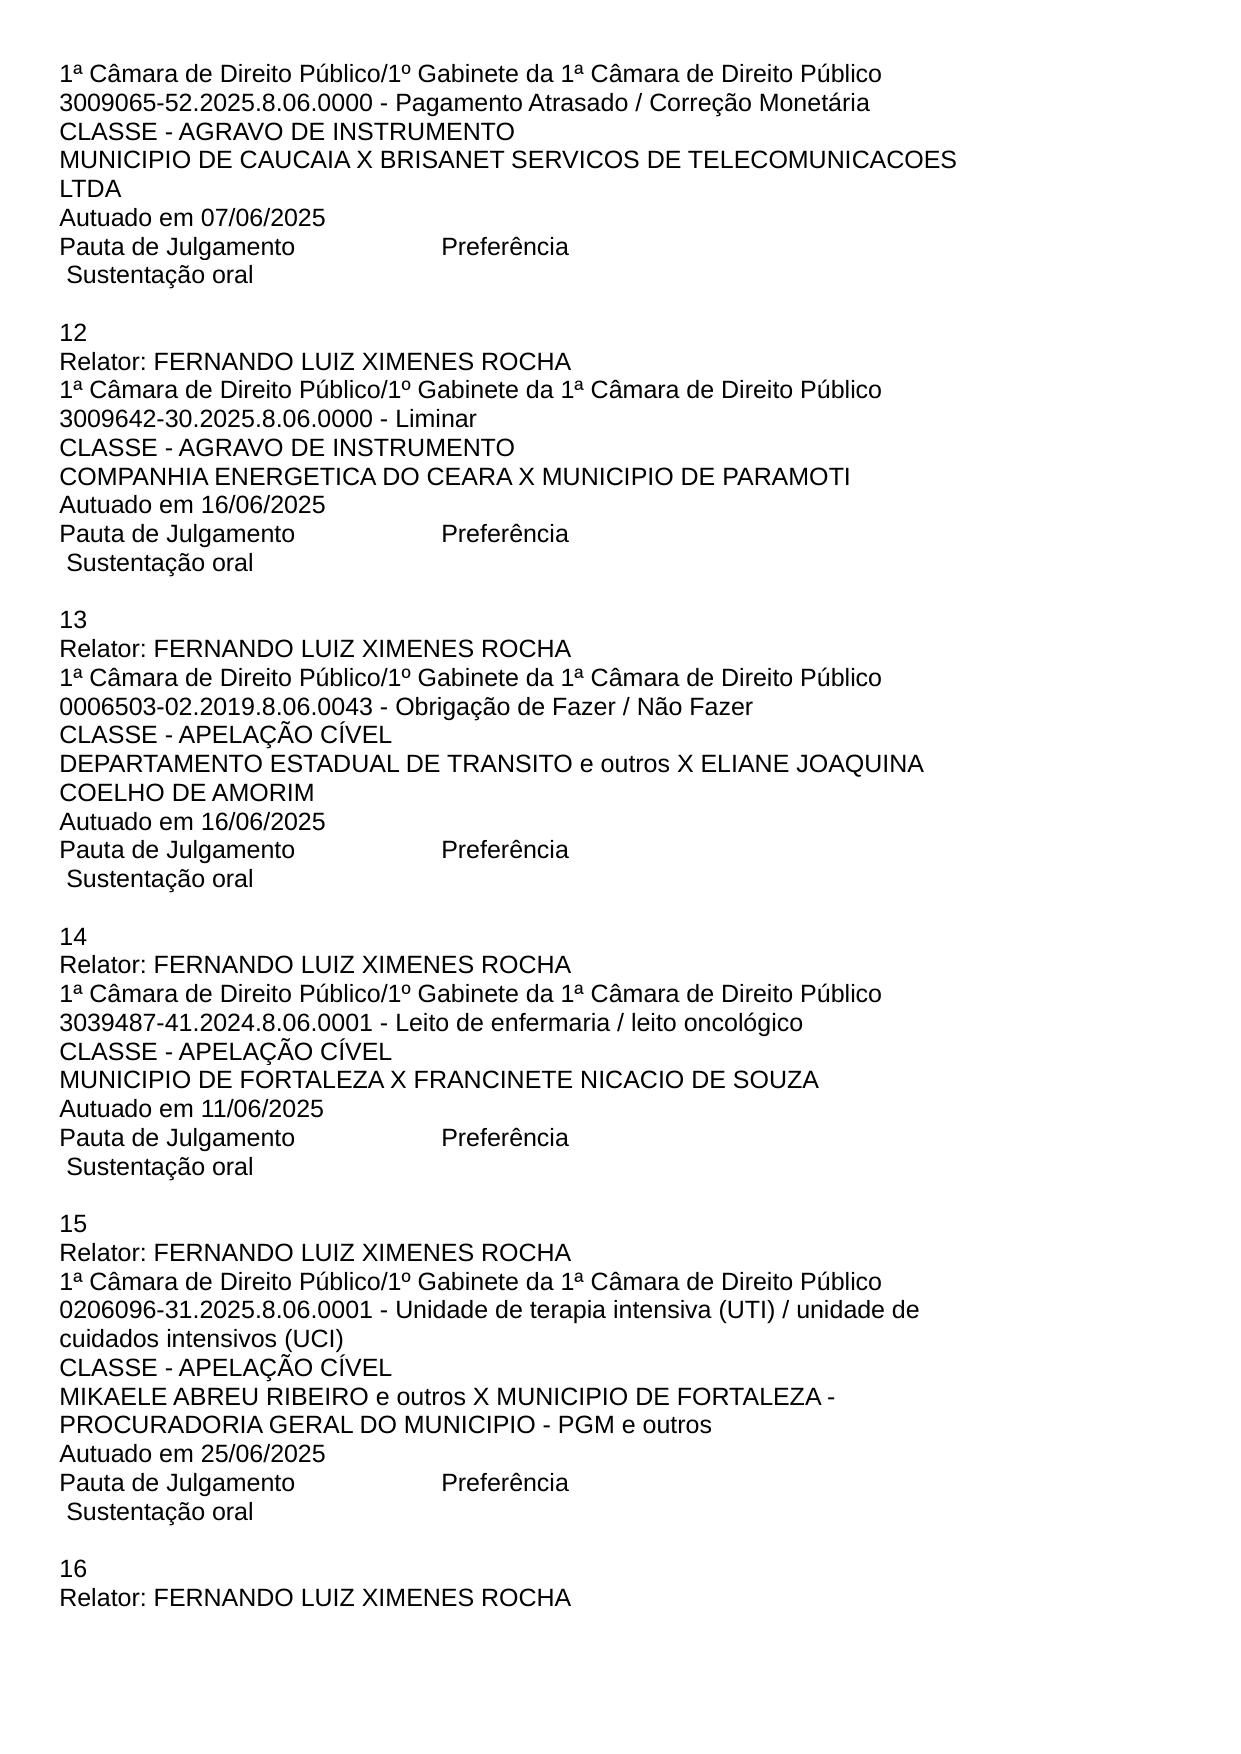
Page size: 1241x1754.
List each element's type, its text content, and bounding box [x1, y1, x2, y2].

text 1ª Câmara de Direito Público/1º Gabinete da 1ª Câmara de Direito Público [59, 663, 989, 692]
text CLASSE - APELAÇÃO CÍVEL [59, 720, 989, 749]
text 0206096-31.2025.8.06.0001 - Unidade de terapia intensiva (UTI) / unidade de cuidados intensivos (UCI) [59, 1295, 989, 1353]
text MUNICIPIO DE CAUCAIA X BRISANET SERVICOS DE TELECOMUNICACOES LTDA [59, 145, 989, 203]
text Relator: FERNANDO LUIZ XIMENES ROCHA [59, 634, 989, 663]
text 15 [59, 1209, 989, 1238]
text Sustentação oral [59, 864, 989, 893]
text MUNICIPIO DE FORTALEZA X FRANCINETE NICACIO DE SOUZA [59, 1065, 989, 1094]
text Sustentação oral [59, 1497, 989, 1525]
text CLASSE - APELAÇÃO CÍVEL [59, 1037, 989, 1065]
text Pauta de Julgamento Preferência [59, 1123, 989, 1152]
text MIKAELE ABREU RIBEIRO e outros X MUNICIPIO DE FORTALEZA - PROCURADORIA GERAL DO MUNICIPIO - PGM e outros [59, 1382, 989, 1439]
text 1ª Câmara de Direito Público/1º Gabinete da 1ª Câmara de Direito Público [59, 979, 989, 1008]
text Sustentação oral [59, 548, 989, 577]
text DEPARTAMENTO ESTADUAL DE TRANSITO e outros X ELIANE JOAQUINA COELHO DE AMORIM [59, 749, 989, 807]
text 16 [59, 1554, 989, 1583]
text 3009642-30.2025.8.06.0000 - Liminar [59, 404, 989, 433]
text Autuado em 11/06/2025 [59, 1094, 989, 1123]
text 12 [59, 318, 989, 347]
text Relator: FERNANDO LUIZ XIMENES ROCHA [59, 1238, 989, 1267]
text 3009065-52.2025.8.06.0000 - Pagamento Atrasado / Correção Monetária [59, 88, 989, 117]
text CLASSE - APELAÇÃO CÍVEL [59, 1353, 989, 1382]
text Sustentação oral [59, 260, 989, 289]
text 1ª Câmara de Direito Público/1º Gabinete da 1ª Câmara de Direito Público [59, 375, 989, 404]
text 3039487-41.2024.8.06.0001 - Leito de enfermaria / leito oncológico [59, 1008, 989, 1037]
text Relator: FERNANDO LUIZ XIMENES ROCHA [59, 950, 989, 979]
text Relator: FERNANDO LUIZ XIMENES ROCHA [59, 347, 989, 375]
text Pauta de Julgamento Preferência [59, 519, 989, 548]
text Autuado em 25/06/2025 [59, 1439, 989, 1468]
text Autuado em 07/06/2025 [59, 203, 989, 232]
text CLASSE - AGRAVO DE INSTRUMENTO [59, 117, 989, 145]
text Autuado em 16/06/2025 [59, 807, 989, 835]
text CLASSE - AGRAVO DE INSTRUMENTO [59, 433, 989, 462]
text Pauta de Julgamento Preferência [59, 232, 989, 260]
text Pauta de Julgamento Preferência [59, 835, 989, 864]
text Relator: FERNANDO LUIZ XIMENES ROCHA [59, 1583, 989, 1612]
text Pauta de Julgamento Preferência [59, 1468, 989, 1497]
text Autuado em 16/06/2025 [59, 490, 989, 519]
text 0006503-02.2019.8.06.0043 - Obrigação de Fazer / Não Fazer [59, 692, 989, 720]
text Sustentação oral [59, 1152, 989, 1180]
text 1ª Câmara de Direito Público/1º Gabinete da 1ª Câmara de Direito Público [59, 59, 989, 88]
text 1ª Câmara de Direito Público/1º Gabinete da 1ª Câmara de Direito Público [59, 1267, 989, 1295]
text COMPANHIA ENERGETICA DO CEARA X MUNICIPIO DE PARAMOTI [59, 462, 989, 490]
text 14 [59, 922, 989, 950]
text 13 [59, 605, 989, 634]
